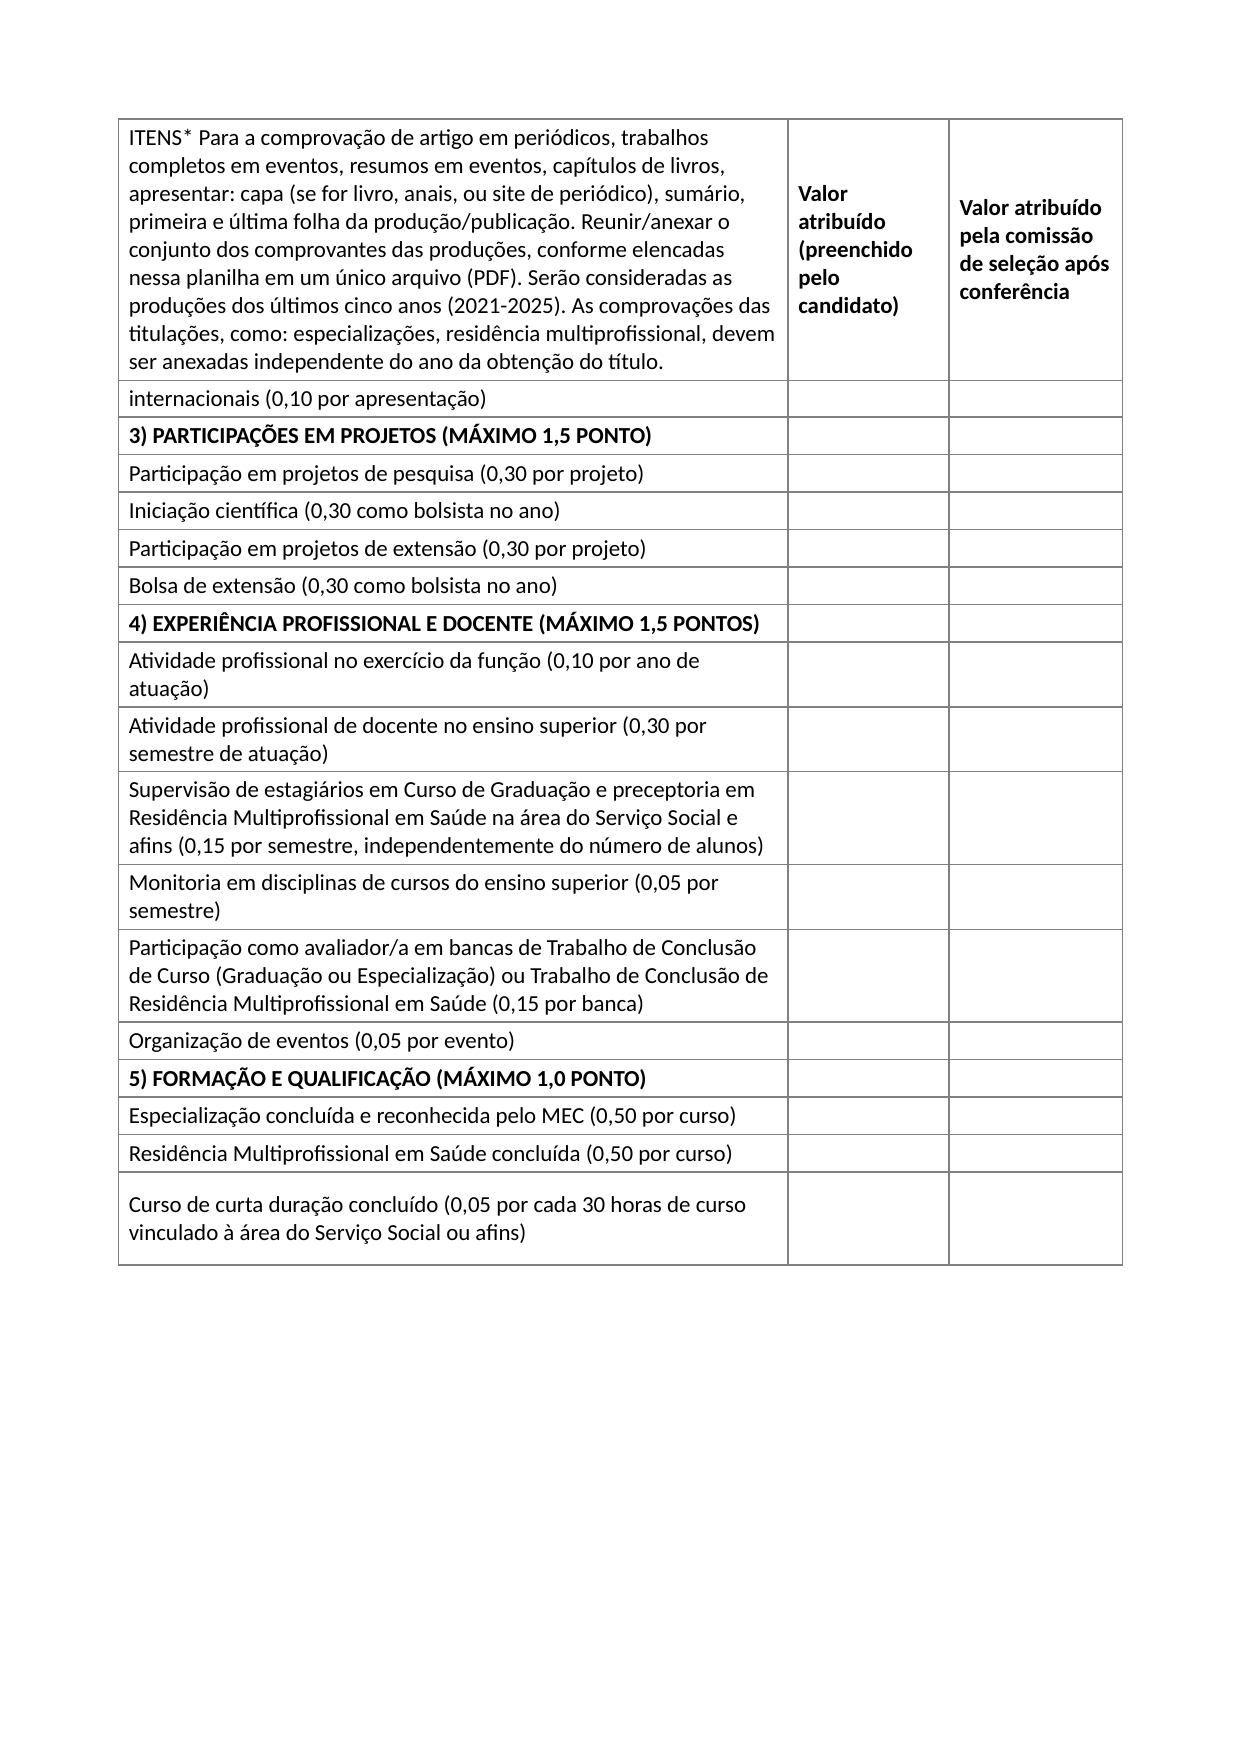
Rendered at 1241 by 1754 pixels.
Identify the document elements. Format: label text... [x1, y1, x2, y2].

table_cell [789, 708, 948, 771]
table_cell Organização de eventos (0,05 por evento) [119, 1023, 787, 1059]
table_header Valor atribuído pela comissão de seleção após conferência [950, 120, 1122, 379]
table_cell [789, 418, 948, 454]
table_cell [789, 1098, 948, 1134]
table_cell [950, 1060, 1122, 1096]
table_cell [789, 455, 948, 491]
table_cell [950, 643, 1122, 706]
table_cell 4) EXPERIÊNCIA PROFISSIONAL E DOCENTE (MÁXIMO 1,5 PONTOS) [119, 605, 787, 641]
table_cell Supervisão de estagiários em Curso de Graduação e preceptoria em Residência Multiprofissional em Saúde na área do Serviço Social e afins (0,15 por semestre, independentemente do número de alunos) [119, 772, 787, 864]
table_cell Participação em projetos de pesquisa (0,30 por projeto) [119, 455, 787, 491]
table_cell [789, 865, 948, 928]
table_cell [789, 493, 948, 529]
table_cell [789, 643, 948, 706]
table_cell 3) PARTICIPAÇÕES EM PROJETOS (MÁXIMO 1,5 PONTO) [119, 418, 787, 454]
table_cell [789, 605, 948, 641]
table_cell [950, 930, 1122, 1021]
table_cell Participação como avaliador/a em bancas de Trabalho de Conclusão de Curso (Graduação ou Especialização) ou Trabalho de Conclusão de Residência Multiprofissional em Saúde (0,15 por banca) [119, 930, 787, 1021]
table_cell [789, 1060, 948, 1096]
table_cell 5) FORMAÇÃO E QUALIFICAÇÃO (MÁXIMO 1,0 PONTO) [119, 1060, 787, 1096]
table_cell [950, 455, 1122, 491]
table_cell Especialização concluída e reconhecida pelo MEC (0,50 por curso) [119, 1098, 787, 1134]
table_cell Bolsa de extensão (0,30 como bolsista no ano) [119, 568, 787, 604]
table_cell [789, 381, 948, 416]
table_cell [950, 493, 1122, 529]
table_cell [950, 1173, 1122, 1264]
table_cell [950, 1098, 1122, 1134]
table_cell [789, 1173, 948, 1264]
table_cell [789, 930, 948, 1021]
table_cell Residência Multiprofissional em Saúde concluída (0,50 por curso) [119, 1135, 787, 1171]
table_cell [950, 418, 1122, 454]
table_cell [950, 772, 1122, 864]
table_cell [789, 1023, 948, 1059]
table_cell [950, 381, 1122, 416]
table_cell internacionais (0,10 por apresentação) [119, 381, 787, 416]
table_cell Curso de curta duração concluído (0,05 por cada 30 horas de curso vinculado à área do Serviço Social ou afins) [119, 1173, 787, 1264]
table_cell [950, 1023, 1122, 1059]
table_cell [789, 568, 948, 604]
table_header Valor atribuído (preenchido pelo candidato) [789, 120, 948, 379]
table_cell [789, 1135, 948, 1171]
table_cell Participação em projetos de extensão (0,30 por projeto) [119, 530, 787, 566]
table_cell [789, 530, 948, 566]
table_cell [950, 708, 1122, 771]
table_header ITENS* Para a comprovação de artigo em periódicos, trabalhos completos em eventos, resumos em eventos, capítulos de livros, apresentar: capa (se for livro, anais, ou site de periódico), sumário, primeira e última folha da produção/publicação. Reunir/anexar o conjunto dos comprovantes das produções, conforme elencadas nessa planilha em um único arquivo (PDF). Serão consideradas as produções dos últimos cinco anos (2021-2025). As comprovações das titulações, como: especializações, residência multiprofissional, devem ser anexadas independente do ano da obtenção do título. [119, 120, 787, 379]
table_cell [789, 772, 948, 864]
table_cell [950, 605, 1122, 641]
table_cell [950, 1135, 1122, 1171]
table_cell [950, 568, 1122, 604]
table_cell [950, 530, 1122, 566]
table_cell Monitoria em disciplinas de cursos do ensino superior (0,05 por semestre) [119, 865, 787, 928]
table_cell Atividade profissional de docente no ensino superior (0,30 por semestre de atuação) [119, 708, 787, 771]
table_cell Atividade profissional no exercício da função (0,10 por ano de atuação) [119, 643, 787, 706]
table_cell [950, 865, 1122, 928]
table_cell Iniciação científica (0,30 como bolsista no ano) [119, 493, 787, 529]
